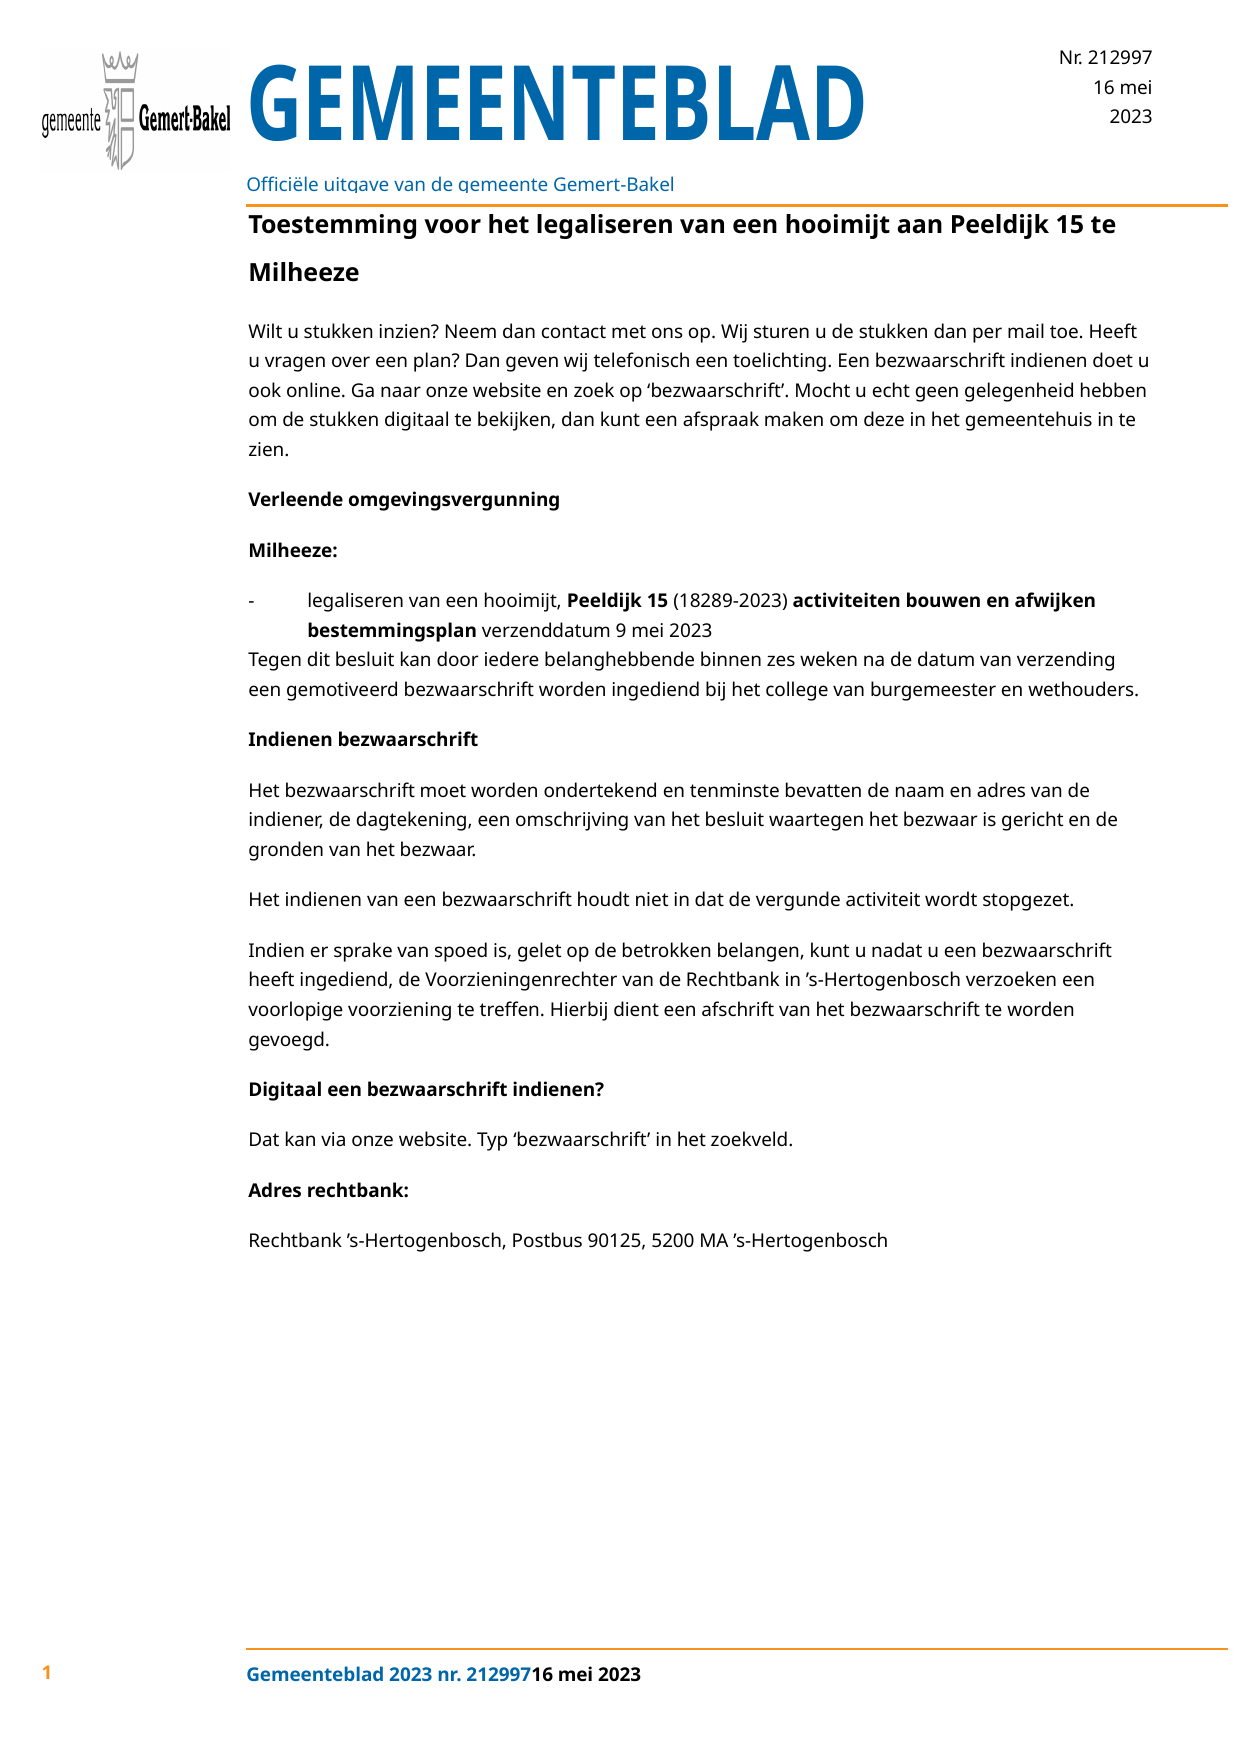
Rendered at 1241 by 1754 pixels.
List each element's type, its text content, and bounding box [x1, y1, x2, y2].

text Het bezwaarschrift moet worden ondertekend en tenminste bevatten de naam en adres van de indiener, de dagtekening, een omschrijving van het besluit waartegen het bezwaar is gericht en de gronden van het bezwaar. [248, 777, 1152, 862]
text Toestemming voor het legaliseren van een hooimijt aan Peeldijk 15 te Milheeze [248, 207, 1152, 288]
text Indien er sprake van spoed is, gelet op de betrokken belangen, kunt u nadat u een bezwaarschrift heeft ingediend, de Voorzieningenrechter van de Rechtbank in ’s-Hertogenbosch verzoeken een voorlopige voorziening te treffen. Hierbij dient een afschrift van het bezwaarschrift te worden gevoegd. [248, 937, 1152, 1052]
text Digitaal een bezwaarschrift indienen? [248, 1076, 1152, 1102]
text Adres rechtbank: [248, 1177, 1152, 1203]
text Milheeze: [248, 537, 1152, 563]
text Tegen dit besluit kan door iedere belanghebbende binnen zes weken na de datum van verzending een gemotiveerd bezwaarschrift worden ingediend bij het college van burgemeester en wethouders. [248, 647, 1152, 702]
text Verleende omgevingsvergunning [248, 487, 1152, 512]
text Het indienen van een bezwaarschrift houdt niet in dat de vergunde activiteit wordt stopgezet. [248, 887, 1152, 912]
text Dat kan via onze website. Typ ‘bezwaarschrift’ in het zoekveld. [248, 1127, 1152, 1152]
list legaliseren van een hooimijt, Peeldijk 15 (18289-2023) activiteiten bouwen en afwijken bestemmingsplan verzenddatum 9 mei 2023 [248, 587, 1152, 643]
text Rechtbank ’s-Hertogenbosch, Postbus 90125, 5200 MA ’s-Hertogenbosch [248, 1227, 1152, 1253]
text Wilt u stukken inzien? Neem dan contact met ons op. Wij sturen u de stukken dan per mail toe. Heeft u vragen over een plan? Dan geven wij telefonisch een toelichting. Een bezwaarschrift indienen doet u ook online. Ga naar onze website en zoek op ‘bezwaarschrift’. Mocht u echt geen gelegenheid hebben om de stukken digitaal te bekijken, dan kunt een afspraak maken om deze in het gemeentehuis in te zien. [248, 318, 1152, 462]
text Indienen bezwaarschrift [248, 727, 1152, 752]
picture [41, 47, 231, 172]
